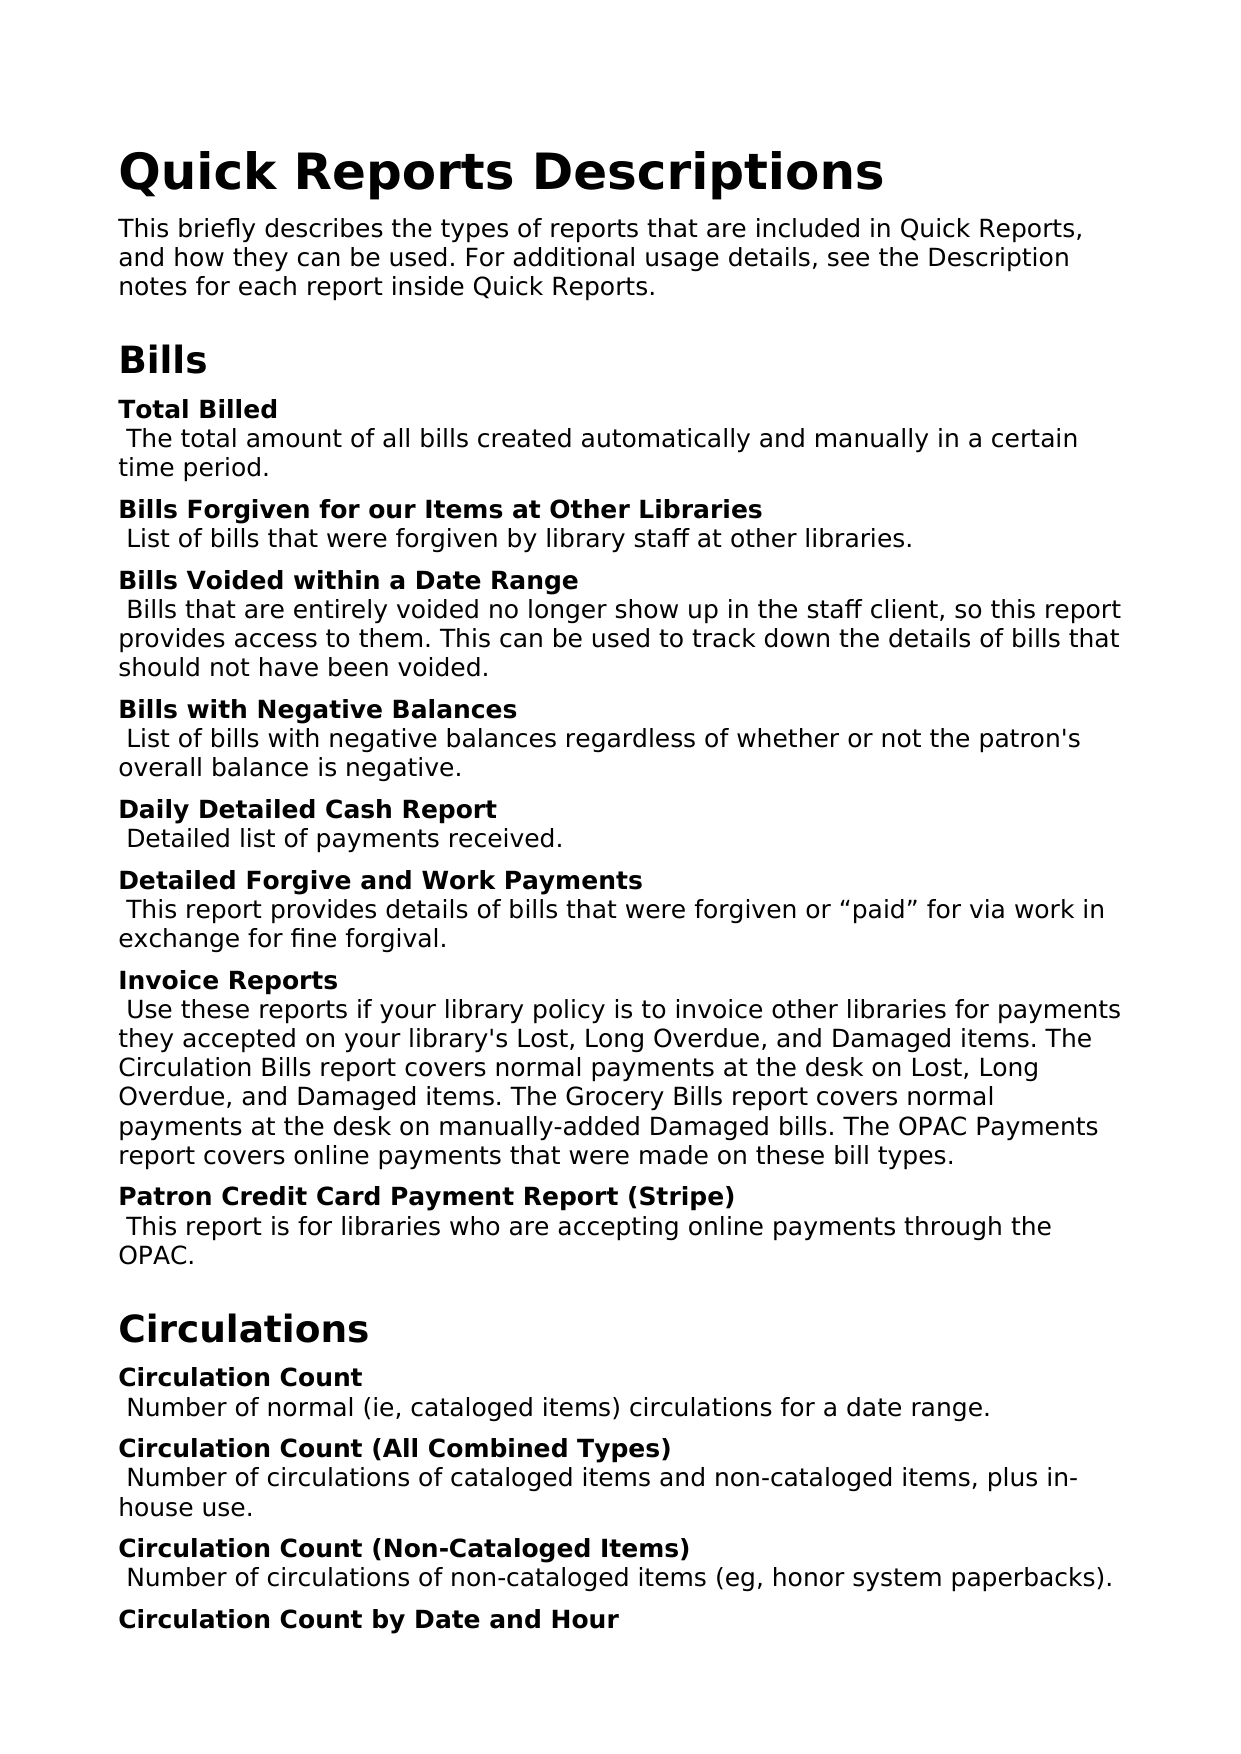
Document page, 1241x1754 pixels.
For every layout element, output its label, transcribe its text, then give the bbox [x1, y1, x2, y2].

text Bills Forgiven for our Items at Other Libraries List of bills that were forgiven by library staff at other libraries. [118, 495, 1122, 553]
text Daily Detailed Cash Report Detailed list of payments received. [118, 795, 1122, 853]
text Circulation Count (Non-Cataloged Items) Number of circulations of non-cataloged items (eg, honor system paperbacks). [118, 1534, 1122, 1593]
text Detailed Forgive and Work Payments This report provides details of bills that were forgiven or “paid” for via work in exchange for fine forgival. [118, 866, 1122, 953]
subtitle Bills [118, 339, 1122, 382]
text Patron Credit Card Payment Report (Stripe) This report is for libraries who are accepting online payments through the OPAC. [118, 1182, 1122, 1270]
text Circulation Count (All Combined Types) Number of circulations of cataloged items and non-cataloged items, plus in-house use. [118, 1434, 1122, 1522]
text Total Billed The total amount of all bills created automatically and manually in a certain time period. [118, 395, 1122, 482]
text Circulation Count by Date and Hour [118, 1605, 1122, 1634]
text Bills Voided within a Date Range Bills that are entirely voided no longer show up in the staff client, so this report provides access to them. This can be used to track down the details of bills that should not have been voided. [118, 566, 1122, 682]
text This briefly describes the types of reports that are included in Quick Reports, and how they can be used. For additional usage details, see the Description notes for each report inside Quick Reports. [118, 214, 1122, 301]
text Bills with Negative Balances List of bills with negative balances regardless of whether or not the patron's overall balance is negative. [118, 695, 1122, 782]
text Invoice Reports Use these reports if your library policy is to invoice other libraries for payments they accepted on your library's Lost, Long Overdue, and Damaged items. The Circulation Bills report covers normal payments at the desk on Lost, Long Overdue, and Damaged items. The Grocery Bills report covers normal payments at the desk on manually-added Damaged bills. The OPAC Payments report covers online payments that were made on these bill types. [118, 966, 1122, 1170]
text Circulation Count Number of normal (ie, cataloged items) circulations for a date range. [118, 1364, 1122, 1422]
subtitle Circulations [118, 1307, 1122, 1351]
subtitle Quick Reports Descriptions [118, 143, 1122, 201]
